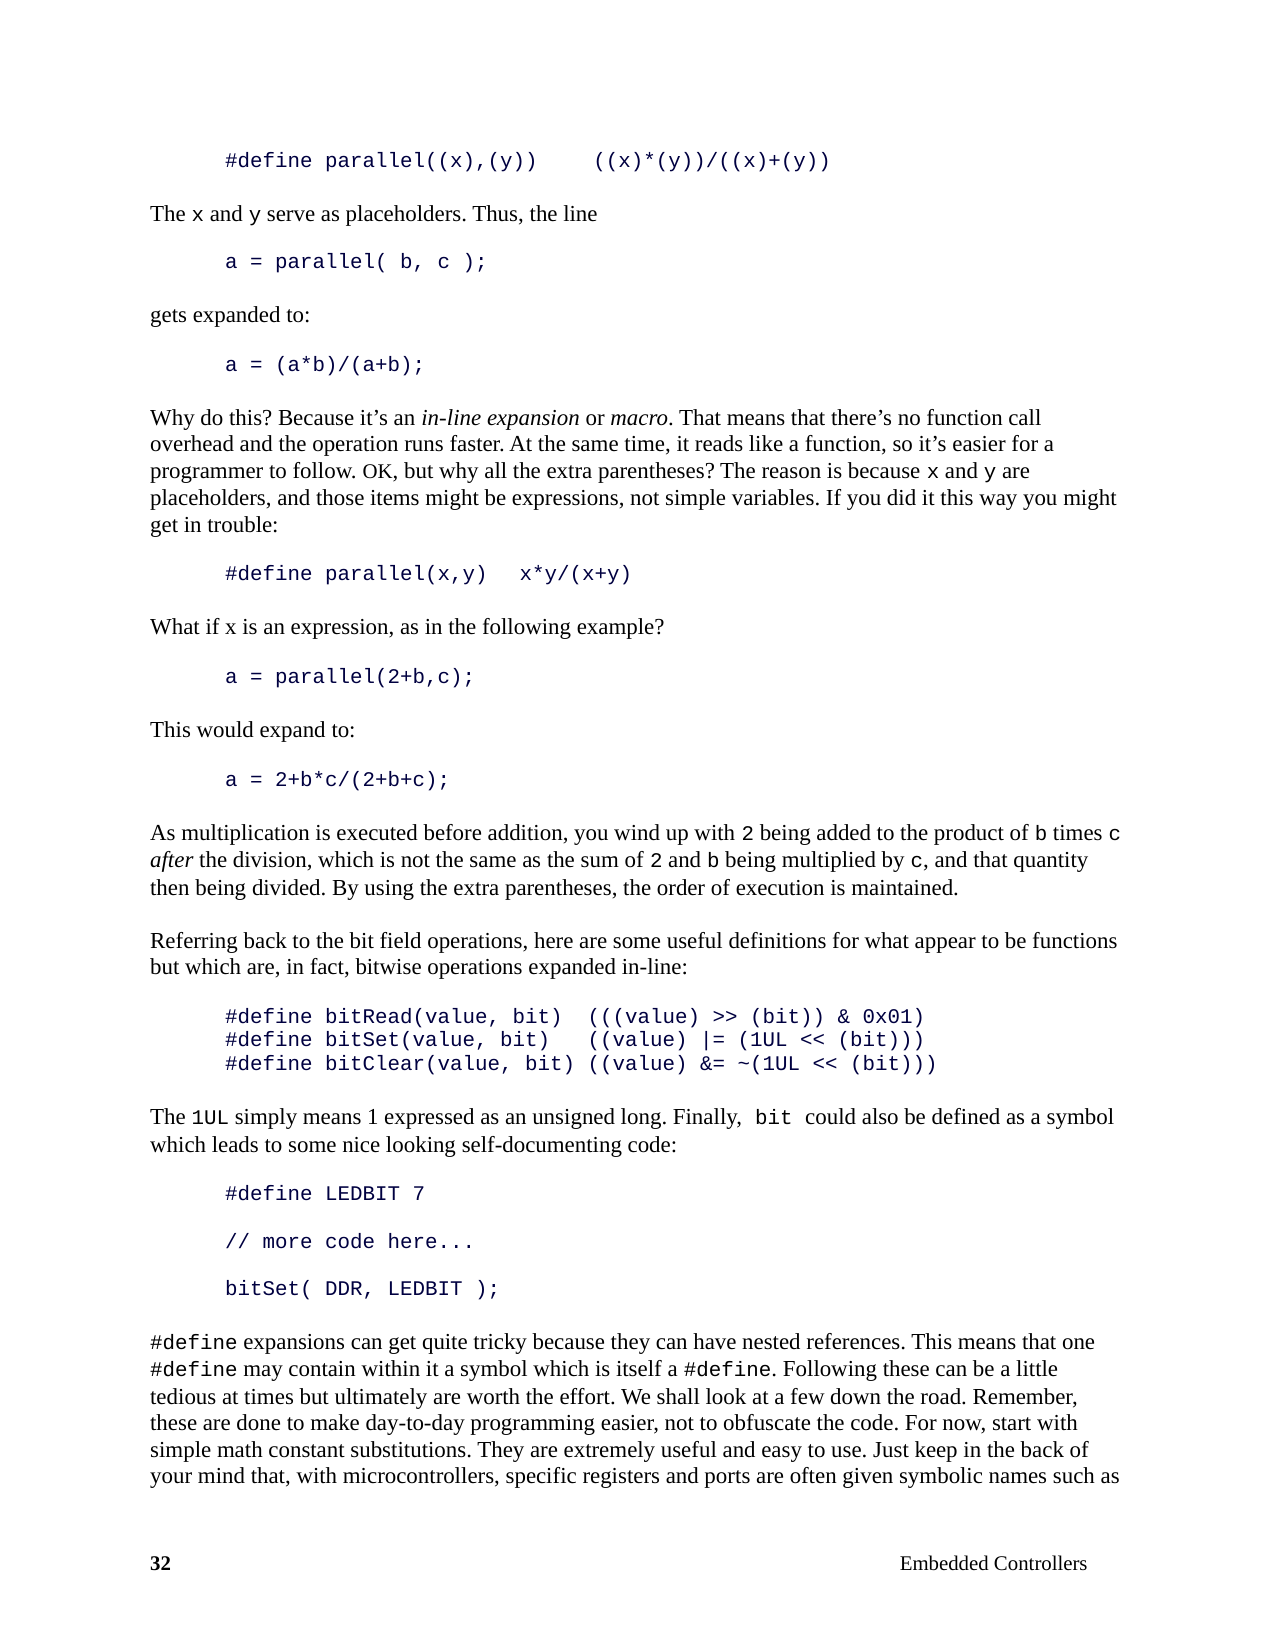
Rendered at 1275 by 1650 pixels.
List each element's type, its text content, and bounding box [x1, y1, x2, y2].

text gets expanded to: [150, 301, 1125, 328]
text This would expand to: [150, 716, 1125, 742]
text #define parallel((x),(y)) ((x)*(y))/((x)+(y)) [225, 150, 1125, 174]
text a = 2+b*c/(2+b+c); [225, 769, 1125, 792]
text a = (a*b)/(a+b); [225, 354, 1125, 378]
text Referring back to the bit field operations, here are some useful definitions for what appear to be functions but which are, in fact, bitwise operations expanded in-line: [150, 927, 1125, 979]
text Why do this? Because it’s an in-line expansion or macro. That means that there’s no function call overhead and the operation runs faster. At the same time, it reads like a function, so it’s easier for a programmer to follow. OK, but why all the extra parentheses? The reason is because x and y are placeholders, and those items might be expressions, not simple variables. If you did it this way you might get in trouble: [150, 404, 1125, 537]
text As multiplication is executed before addition, you wind up with 2 being added to the product of b times c after the division, which is not the same as the sum of 2 and b being multiplied by c, and that quantity then being divided. By using the extra parentheses, the order of execution is maintained. [150, 819, 1125, 900]
text // more code here... [225, 1231, 1125, 1254]
text What if x is an expression, as in the following example? [150, 613, 1125, 640]
text The 1UL simply means 1 expressed as an unsigned long. Finally, bit could also be defined as a symbol which leads to some nice looking self-documenting code: [150, 1103, 1125, 1157]
text #define bitSet(value, bit) ((value) |= (1UL << (bit))) [225, 1029, 1125, 1053]
text #define bitClear(value, bit) ((value) &= ~(1UL << (bit))) [225, 1053, 1125, 1077]
text a = parallel( b, c ); [225, 251, 1125, 275]
text The x and y serve as placeholders. Thus, the line [150, 200, 1125, 228]
text #define expansions can get quite tricky because they can have nested references. This means that one #define may contain within it a symbol which is itself a #define. Following these can be a little tedious at times but ultimately are worth the effort. We shall look at a few down the road. Remember, these are done to make day-to-day programming easier, not to obfuscate the code. For now, start with simple math constant substitutions. They are extremely useful and easy to use. Just keep in the back of your mind that, with microcontrollers, specific registers and ports are often given symbolic names such as [150, 1328, 1125, 1488]
text a = parallel(2+b,c); [225, 666, 1125, 690]
text bitSet( DDR, LEDBIT ); [225, 1278, 1125, 1302]
text #define bitRead(value, bit) (((value) >> (bit)) & 0x01) [225, 1006, 1125, 1029]
text #define LEDBIT 7 [225, 1183, 1125, 1207]
text #define parallel(x,y) x*y/(x+y) [225, 563, 1125, 587]
